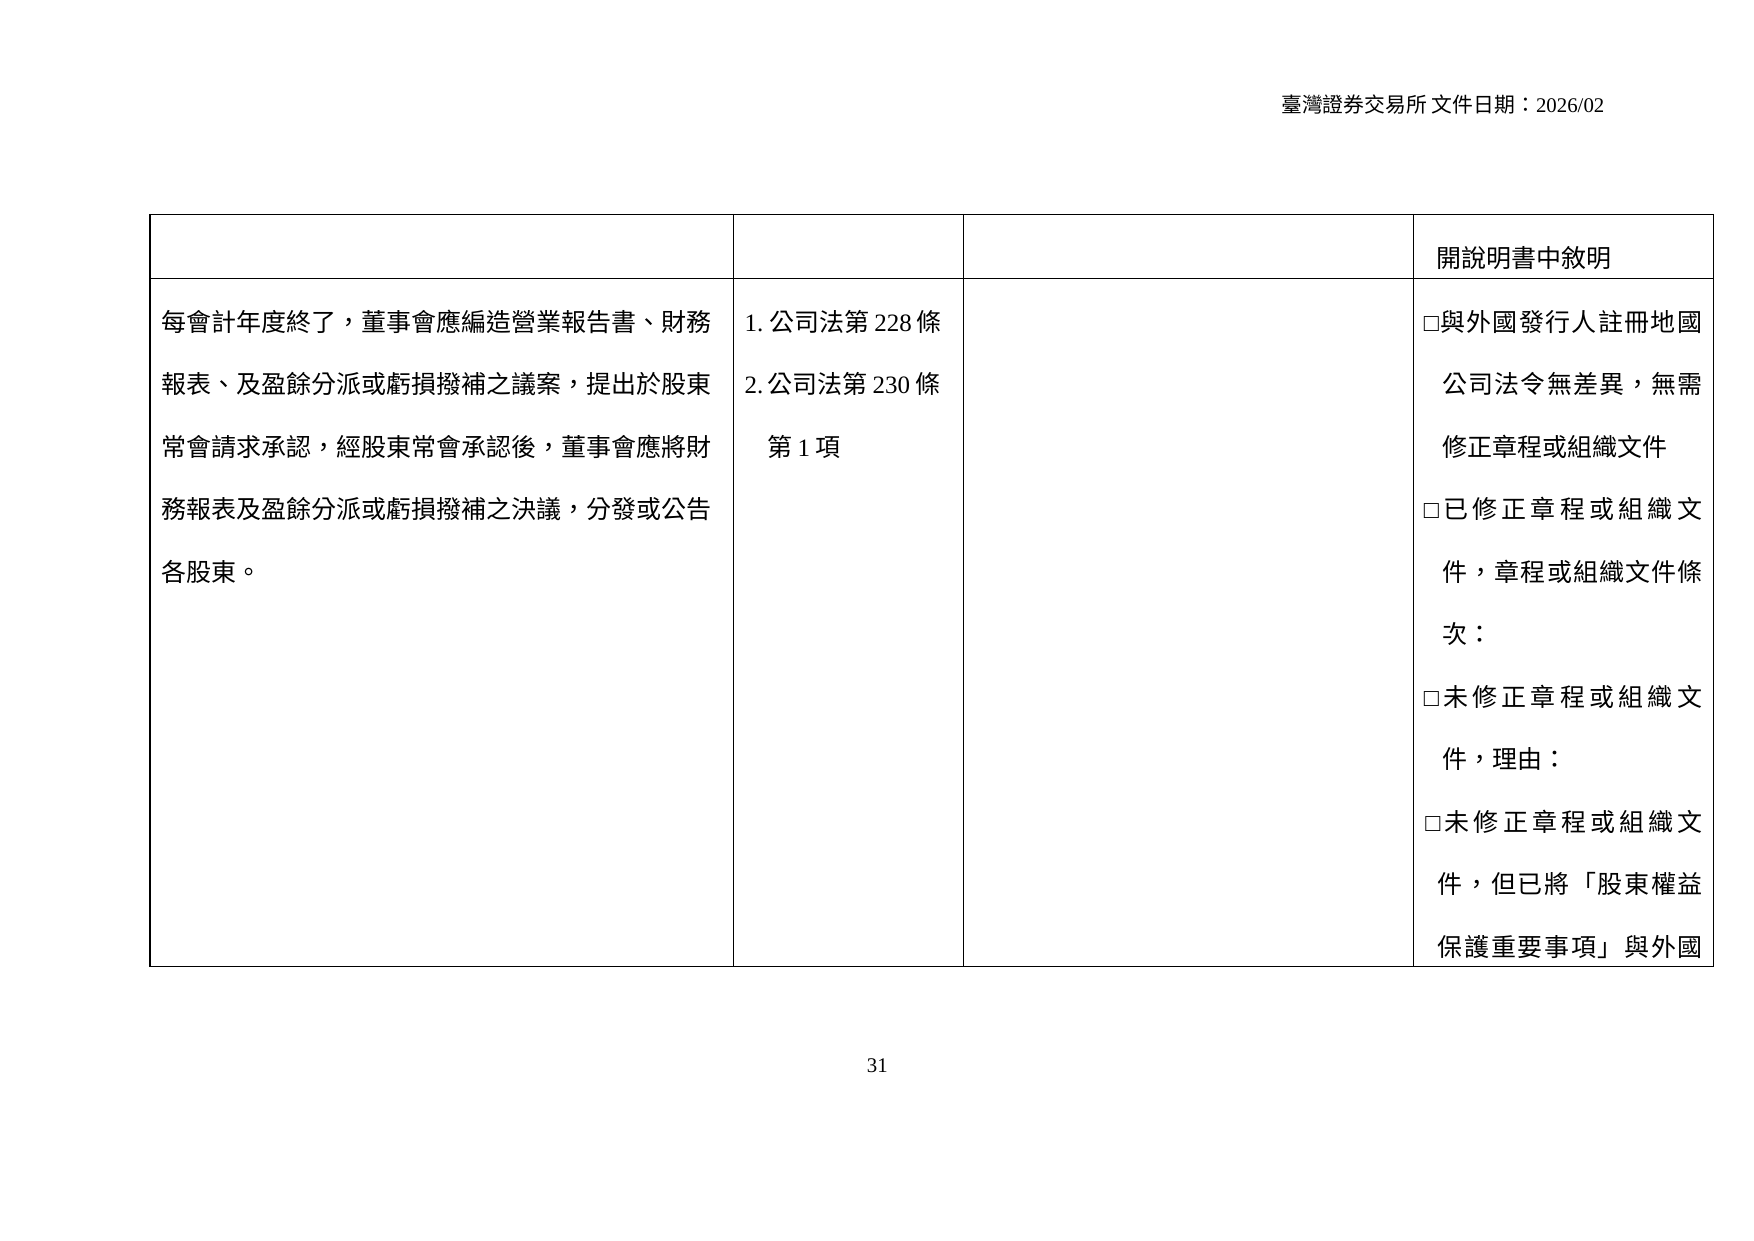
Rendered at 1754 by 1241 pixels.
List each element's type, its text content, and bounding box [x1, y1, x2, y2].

table_cell □與外國發行人註冊地國公司法令無差異，無需修正章程或組織文件 □已修正章程或組織文件，章程或組織文件條次： □未修正章程或組織文件，理由： □未修正章程或組織文件，但已將「股東權益保護重要事項」與外國 [1414, 279, 1713, 966]
table_cell [964, 279, 1413, 966]
table_cell 公司應於股東常會開會三十日前或股東臨時會開會十五日前，公告股東會開會通知書、委託書用紙、有關承認案、討論案、選任或解任董事事項等各項議案之案由及說明資料。 公司股東會採行書面行使表決權者，並應將前項資料及書面行使表決權用紙，併同寄送給股東。 公司召開股東會，應編製股東會議事手冊，並應於股東常會開會三十日前或股東臨時會開會十五日前，公告議事手冊及其他會議相關資料。 [151, 215, 733, 277]
table_cell 公司法第228條 公司法第230條第1項 [734, 279, 963, 966]
table_cell 公開發行公司股東會議事手冊應行記載及遵行事項辦法第5條 公開發行公司股東會議事手冊應行記載及遵行事項辦法第6條 [734, 215, 963, 277]
table_cell 開說明書中敘明 [1414, 215, 1713, 277]
table_cell 每會計年度終了，董事會應編造營業報告書、財務報表、及盈餘分派或虧損撥補之議案，提出於股東常會請求承認，經股東常會承認後，董事會應將財務報表及盈餘分派或虧損撥補之決議，分發或公告各股東。 [151, 279, 733, 966]
table_cell [964, 215, 1413, 277]
